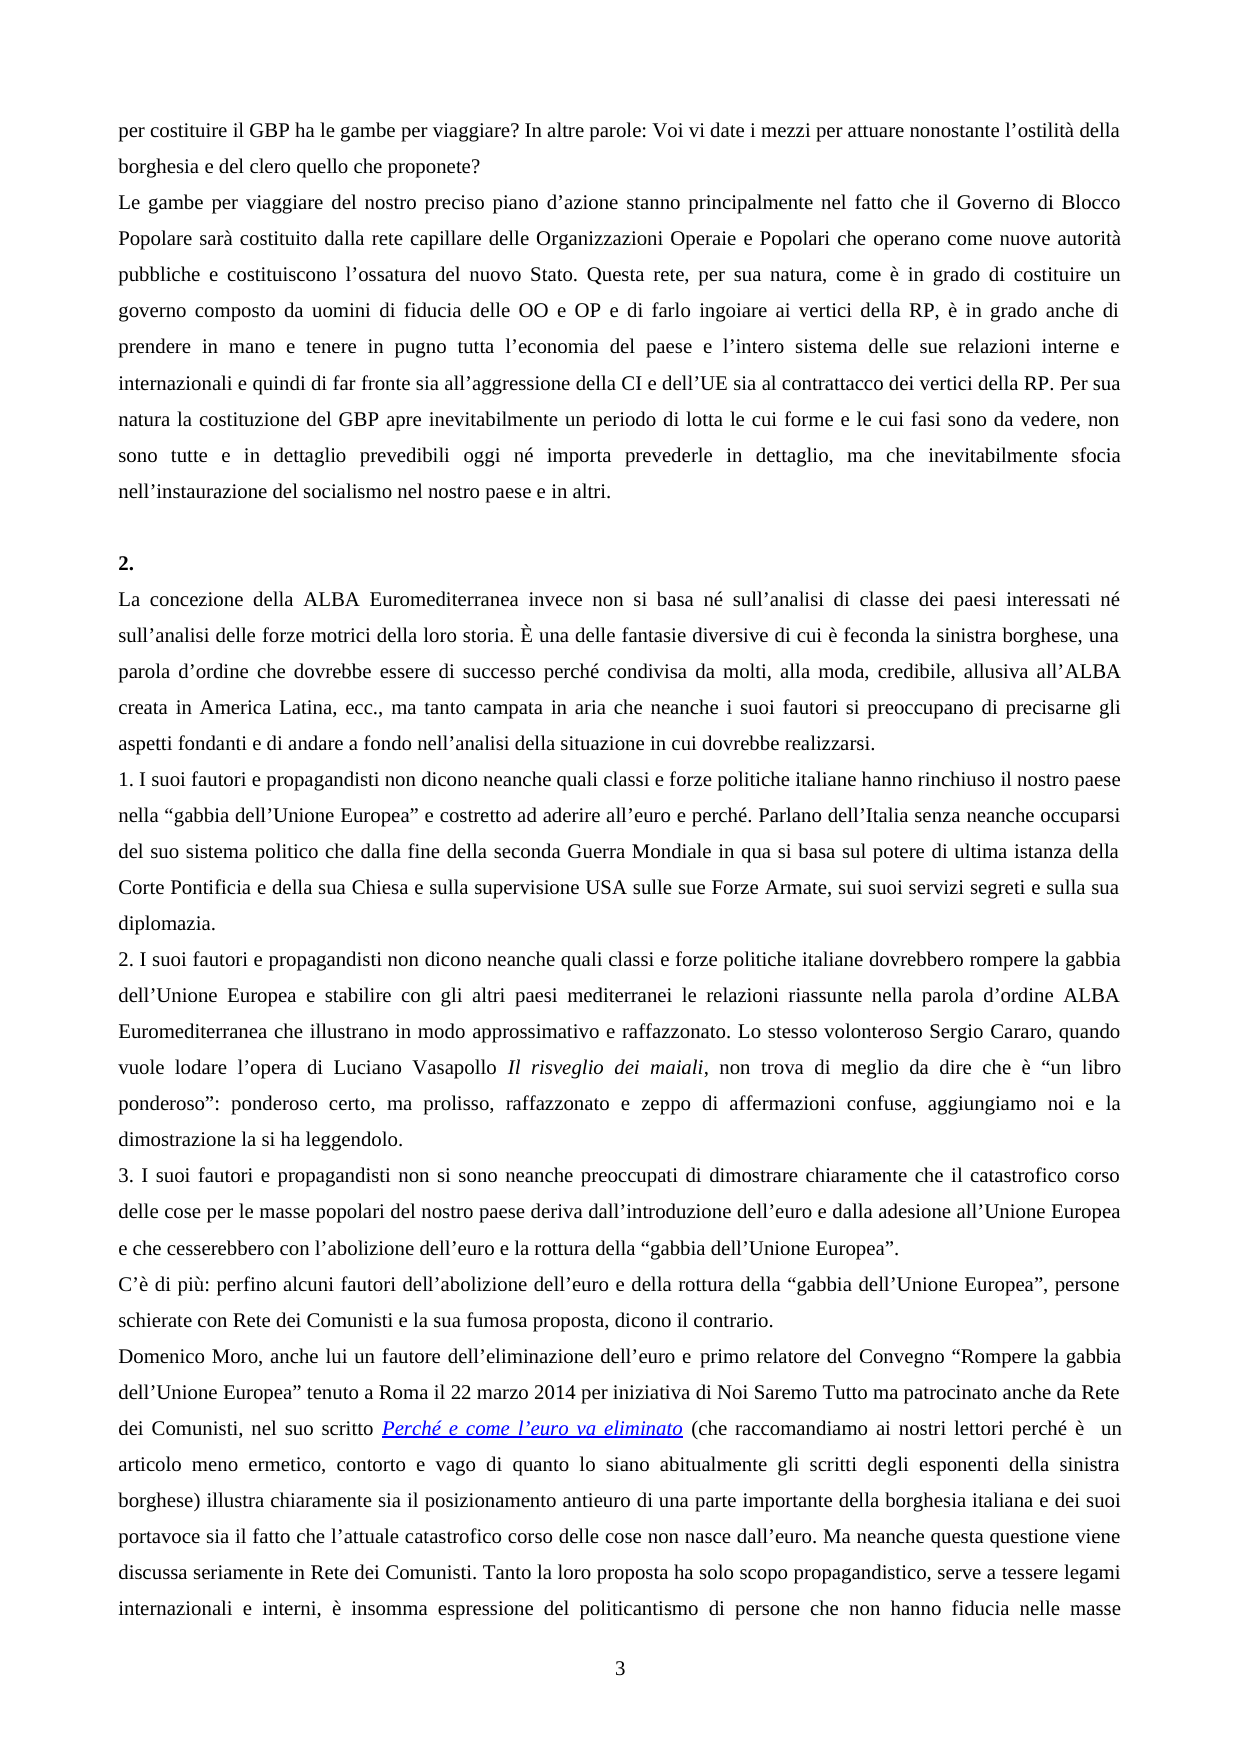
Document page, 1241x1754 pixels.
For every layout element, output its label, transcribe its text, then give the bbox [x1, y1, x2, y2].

text 1. I suoi fautori e propagandisti non dicono neanche quali classi e forze politiche italiane hanno rinchiuso il nostro paese nella “gabbia dell’Unione Europea” e costretto ad aderire all’euro e perché. Parlano dell’Italia senza neanche occuparsi del suo sistema politico che dalla fine della seconda Guerra Mondiale in qua si basa sul potere di ultima istanza della Corte Pontificia e della sua Chiesa e sulla supervisione USA sulle sue Forze Armate, sui suoi servizi segreti e sulla sua diplomazia. [118, 767, 1122, 935]
text La concezione della ALBA Euromediterranea invece non si basa né sull’analisi di classe dei paesi interessati né sull’analisi delle forze motrici della loro storia. È una delle fantasie diversive di cui è feconda la sinistra borghese, una parola d’ordine che dovrebbe essere di successo perché condivisa da molti, alla moda, credibile, allusiva all’ALBA creata in America Latina, ecc., ma tanto campata in aria che neanche i suoi fautori si preoccupano di precisarne gli aspetti fondanti e di andare a fondo nell’analisi della situazione in cui dovrebbe realizzarsi. [118, 587, 1122, 755]
text Domenico Moro, anche lui un fautore dell’eliminazione dell’euro e primo relatore del Convegno “Rompere la gabbia dell’Unione Europea” tenuto a Roma il 22 marzo 2014 per iniziativa di Noi Saremo Tutto ma patrocinato anche da Rete dei Comunisti, nel suo scritto Perché e come l’euro va eliminato (che raccomandiamo ai nostri lettori perché è un articolo meno ermetico, contorto e vago di quanto lo siano abitualmente gli scritti degli esponenti della sinistra borghese) illustra chiaramente sia il posizionamento antieuro di una parte importante della borghesia italiana e dei suoi portavoce sia il fatto che l’attuale catastrofico corso delle cose non nasce dall’euro. Ma neanche questa questione viene discussa seriamente in Rete dei Comunisti. Tanto la loro proposta ha solo scopo propagandistico, serve a tessere legami internazionali e interni, è insomma espressione del politicantismo di persone che non hanno fiducia nelle masse [118, 1343, 1122, 1620]
text 2. I suoi fautori e propagandisti non dicono neanche quali classi e forze politiche italiane dovrebbero rompere la gabbia dell’Unione Europea e stabilire con gli altri paesi mediterranei le relazioni riassunte nella parola d’ordine ALBA Euromediterranea che illustrano in modo approssimativo e raffazzonato. Lo stesso volonteroso Sergio Cararo, quando vuole lodare l’opera di Luciano Vasapollo Il risveglio dei maiali, non trova di meglio da dire che è “un libro ponderoso”: ponderoso certo, ma prolisso, raffazzonato e zeppo di affermazioni confuse, aggiungiamo noi e la dimostrazione la si ha leggendolo. [118, 947, 1122, 1151]
text per costituire il GBP ha le gambe per viaggiare? In altre parole: Voi vi date i mezzi per attuare nonostante l’ostilità della borghesia e del clero quello che proponete? [118, 118, 1122, 178]
text 2. [118, 551, 1122, 575]
text C’è di più: perfino alcuni fautori dell’abolizione dell’euro e della rottura della “gabbia dell’Unione Europea”, persone schierate con Rete dei Comunisti e la sua fumosa proposta, dicono il contrario. [118, 1271, 1122, 1332]
text 3. I suoi fautori e propagandisti non si sono neanche preoccupati di dimostrare chiaramente che il catastrofico corso delle cose per le masse popolari del nostro paese deriva dall’introduzione dell’euro e dalla adesione all’Unione Europea e che cesserebbero con l’abolizione dell’euro e la rottura della “gabbia dell’Unione Europea”. [118, 1163, 1122, 1259]
text Le gambe per viaggiare del nostro preciso piano d’azione stanno principalmente nel fatto che il Governo di Blocco Popolare sarà costituito dalla rete capillare delle Organizzazioni Operaie e Popolari che operano come nuove autorità pubbliche e costituiscono l’ossatura del nuovo Stato. Questa rete, per sua natura, come è in grado di costituire un governo composto da uomini di fiducia delle OO e OP e di farlo ingoiare ai vertici della RP, è in grado anche di prendere in mano e tenere in pugno tutta l’economia del paese e l’intero sistema delle sue relazioni interne e internazionali e quindi di far fronte sia all’aggressione della CI e dell’UE sia al contrattacco dei vertici della RP. Per sua natura la costituzione del GBP apre inevitabilmente un periodo di lotta le cui forme e le cui fasi sono da vedere, non sono tutte e in dettaglio prevedibili oggi né importa prevederle in dettaglio, ma che inevitabilmente sfocia nell’instaurazione del socialismo nel nostro paese e in altri. [118, 190, 1122, 503]
